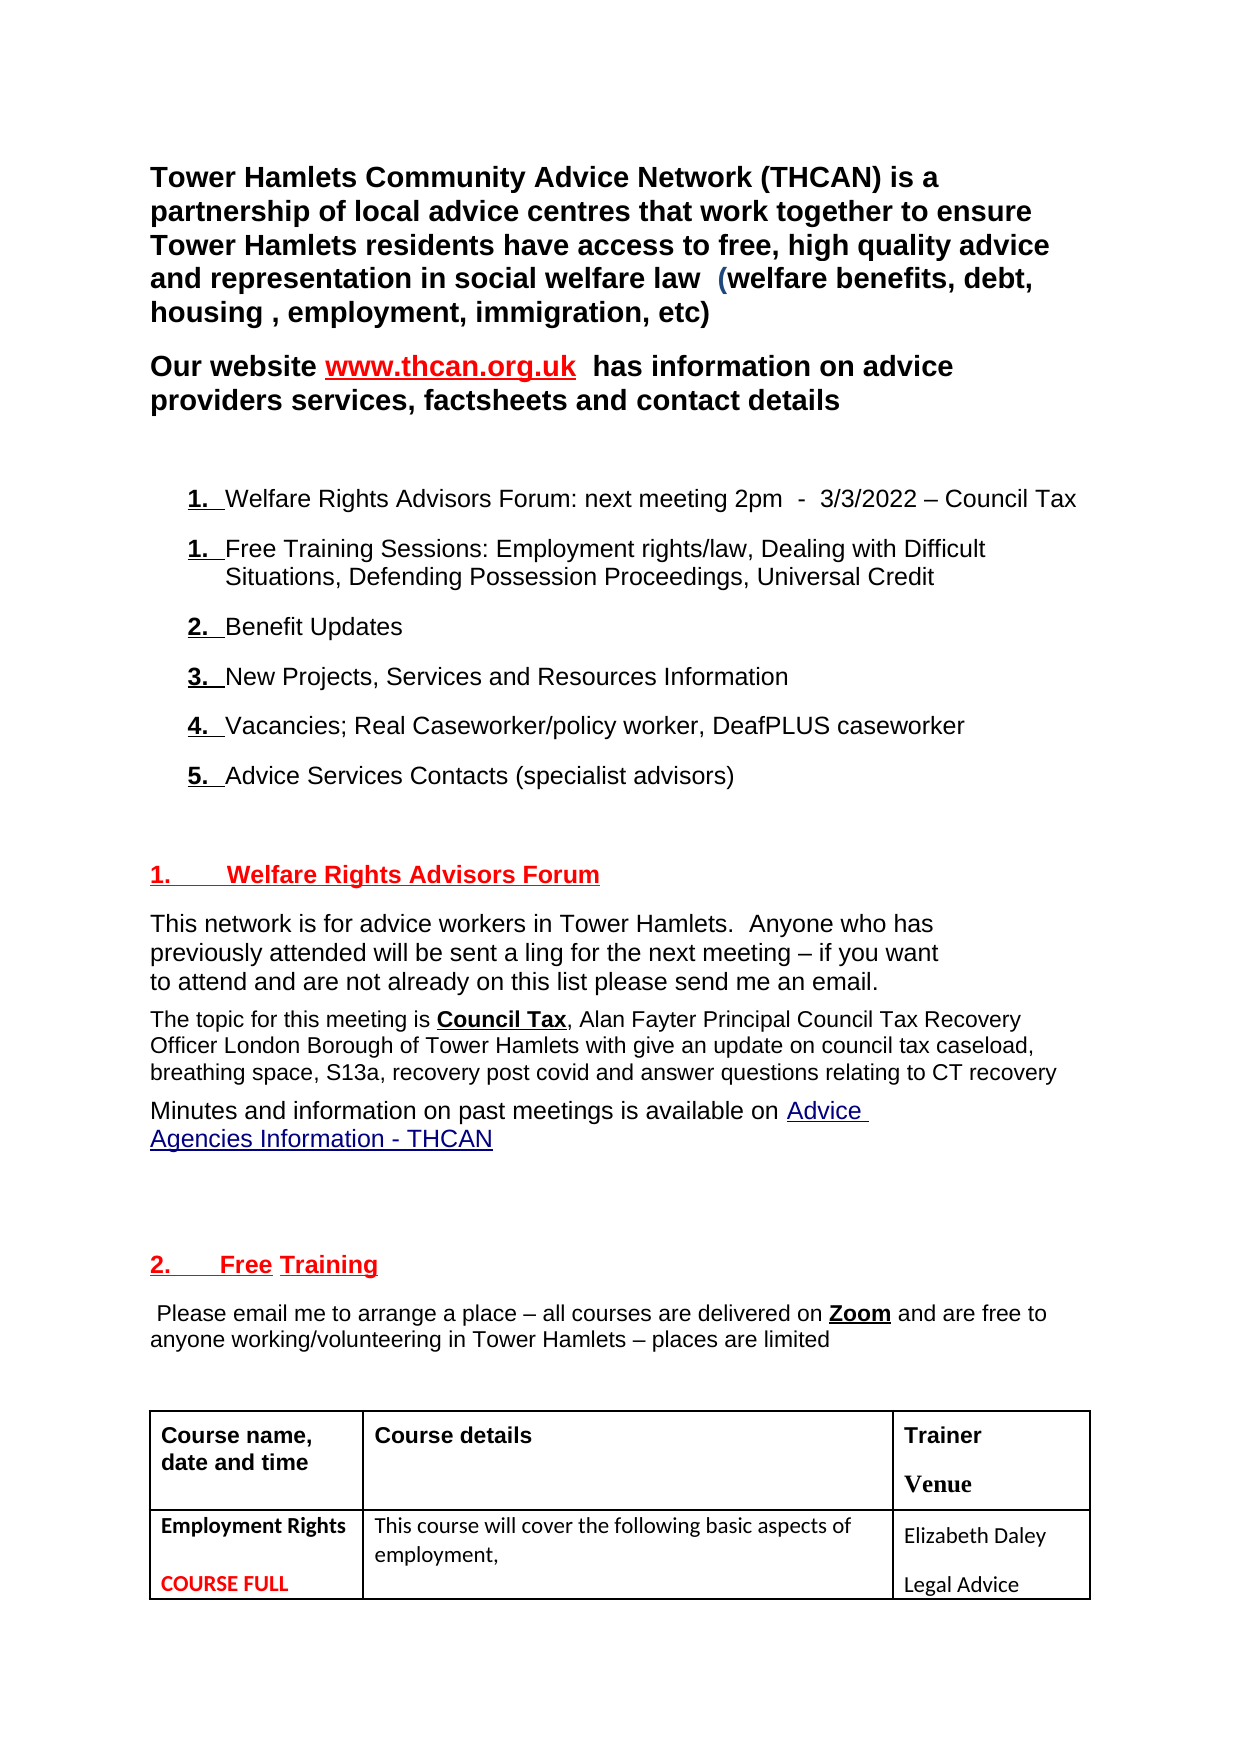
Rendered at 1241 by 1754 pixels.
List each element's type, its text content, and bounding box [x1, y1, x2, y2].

text This network is for advice workers in Tower Hamlets. Anyone who has previously attended will be sent a ling for the next meeting – if you want to attend and are not already on this list please send me an email. [150, 909, 940, 996]
list Advice Services Contacts (specialist advisors) [187, 761, 1090, 789]
list Free Training Sessions: Employment rights/law, Dealing with Difficult Situations, Defending Possession Proceedings, Universal Credit [187, 534, 1090, 591]
text Please email me to arrange a place – all courses are delivered on Zoom and are free to anyone working/volunteering in Tower Hamlets – places are limited [150, 1299, 1090, 1352]
text 1. Welfare Rights Advisors Forum [150, 860, 940, 889]
text Our website www.thcan.org.uk has information on advice providers services, factsheets and contact details [150, 349, 1090, 416]
text 2. Free Training [150, 1250, 1090, 1279]
table_header Course details [364, 1412, 892, 1509]
list Benefit Updates [187, 612, 1090, 641]
table_cell Elizabeth Daley Legal Advice [894, 1511, 1089, 1598]
table_cell This course will cover the following basic aspects of employment, Employment status Terms and conditions of employment Pay Grievances Disciplinary action Dismissal Redundancy Discrimination (very brief) Enforcement (very brief) [364, 1511, 892, 1598]
list New Projects, Services and Resources Information [187, 662, 1090, 690]
text The topic for this meeting is Council Tax, Alan Fayter Principal Council Tax Recovery Officer London Borough of Tower Hamlets with give an update on council tax caseload, breathing space, S13a, recovery post covid and answer questions relating to CT recovery [150, 1006, 1090, 1085]
table_header Trainer Venue [894, 1412, 1089, 1509]
table_header Course name, date and time [151, 1412, 362, 1509]
list Vacancies; Real Caseworker/policy worker, DeafPLUS caseworker [187, 711, 1090, 740]
text Tower Hamlets Community Advice Network (THCAN) is a partnership of local advice centres that work together to ensure Tower Hamlets residents have access to free, high quality advice and representation in social welfare law (welfare benefits, debt, housing , employment, immigration, etc) [150, 160, 1090, 328]
text Minutes and information on past meetings is available on Advice Agencies Information - THCAN [150, 1096, 940, 1153]
list Welfare Rights Advisors Forum: next meeting 2pm - 3/3/2022 – Council Tax [187, 484, 1090, 513]
table_cell Employment Rights COURSE FULL [151, 1511, 362, 1598]
